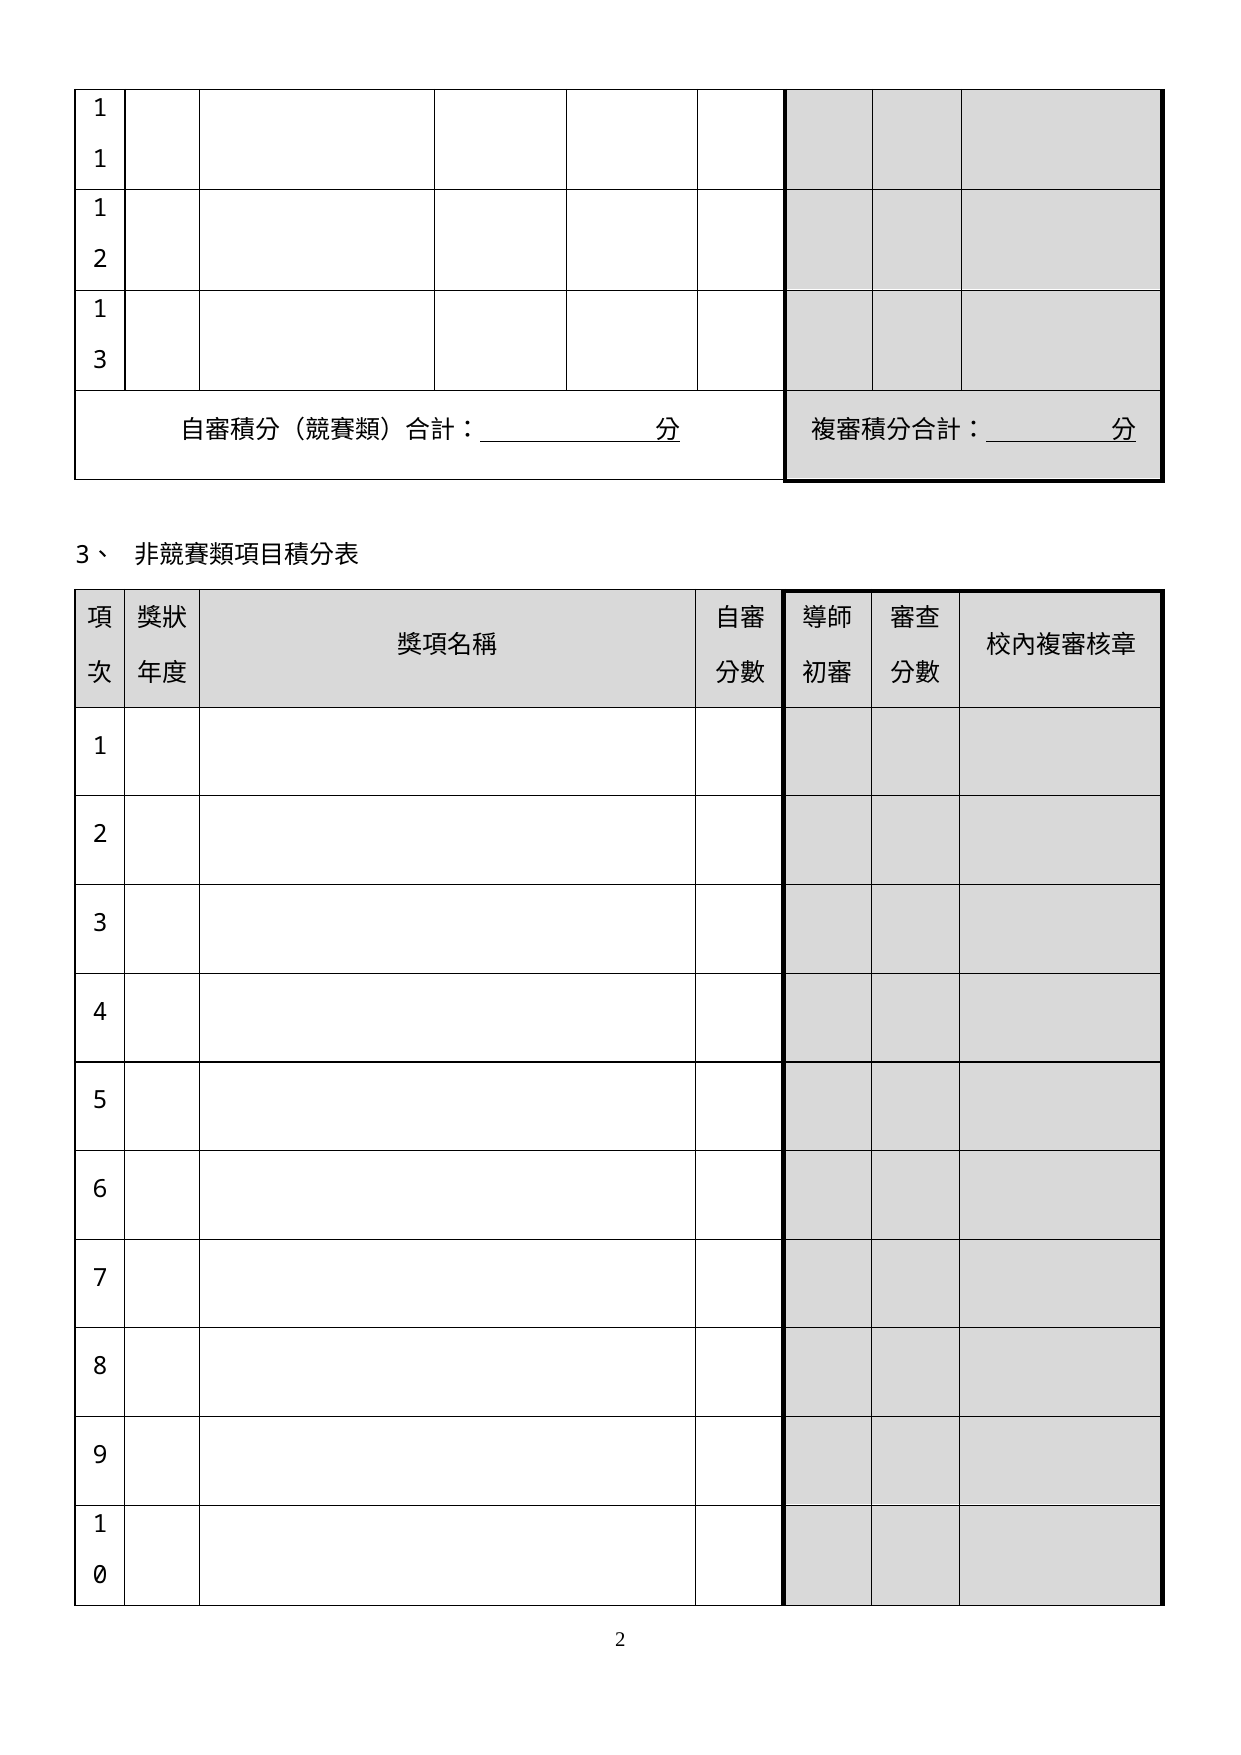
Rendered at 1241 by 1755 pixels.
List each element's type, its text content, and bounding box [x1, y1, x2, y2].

table_cell [126, 291, 199, 390]
table_cell [698, 291, 783, 390]
table_cell 4 [76, 974, 124, 1061]
table_cell [786, 974, 871, 1061]
table_cell 8 [76, 1328, 124, 1416]
table_cell [200, 885, 695, 973]
table_cell [786, 1063, 871, 1150]
table_cell 自審積分（競賽類）合計： 分 [76, 391, 783, 478]
table_header 校內複審核章 [960, 593, 1160, 707]
table_cell [200, 1506, 695, 1605]
table_cell [872, 1151, 959, 1239]
table_cell 7 [76, 1240, 124, 1327]
table_cell [960, 796, 1160, 884]
table_cell [125, 1063, 199, 1150]
table_cell [872, 974, 959, 1061]
table_cell [200, 90, 434, 189]
table_cell [200, 974, 695, 1061]
table_header 審查分數 [872, 593, 959, 707]
table_cell [872, 1417, 959, 1504]
table_cell [200, 708, 695, 795]
table_cell [962, 190, 1160, 289]
table_cell [125, 1151, 199, 1239]
table_cell [960, 974, 1160, 1061]
table_cell 10 [76, 1506, 124, 1605]
table_header 獎項名稱 [200, 590, 695, 707]
table_cell 5 [76, 1063, 124, 1150]
table_cell [872, 885, 959, 973]
table_cell [873, 190, 961, 289]
table_cell [696, 885, 781, 973]
table_cell [698, 190, 783, 289]
table_cell [960, 1151, 1160, 1239]
table_cell [567, 90, 697, 189]
table_cell [786, 1506, 871, 1605]
table_cell [960, 885, 1160, 973]
table_cell [435, 90, 566, 189]
table_cell [960, 1506, 1160, 1605]
table_cell [126, 190, 199, 289]
table_cell [962, 291, 1160, 390]
table_cell [786, 796, 871, 884]
table_cell [696, 796, 781, 884]
table_cell [872, 708, 959, 795]
table_cell [786, 1417, 871, 1504]
table_cell [787, 90, 872, 189]
table_cell [696, 974, 781, 1061]
table_cell [200, 1151, 695, 1239]
table_cell [786, 1240, 871, 1327]
table_cell [125, 708, 199, 795]
table_cell [872, 1063, 959, 1150]
table_cell [960, 1063, 1160, 1150]
table_cell [960, 1240, 1160, 1327]
table_cell [787, 291, 872, 390]
table_cell 1 [76, 708, 124, 795]
table_cell [962, 90, 1160, 189]
table_cell 11 [76, 90, 124, 189]
table_cell [435, 291, 566, 390]
table_cell 複審積分合計： 分 [787, 391, 1160, 478]
table_cell [200, 190, 434, 289]
table_cell [960, 1328, 1160, 1416]
table_header 項次 [76, 590, 124, 707]
table_cell 12 [76, 190, 124, 289]
table_cell [200, 1240, 695, 1327]
table_cell [786, 1151, 871, 1239]
table_cell [125, 1506, 199, 1605]
table_cell [873, 90, 961, 189]
table_cell [567, 291, 697, 390]
table_cell [125, 1328, 199, 1416]
table_cell [696, 1063, 781, 1150]
table_cell 9 [76, 1417, 124, 1504]
table_cell [696, 708, 781, 795]
table_cell 6 [76, 1151, 124, 1239]
table_cell [960, 1417, 1160, 1504]
table_cell 2 [76, 796, 124, 884]
table_cell [125, 796, 199, 884]
table_cell [200, 1063, 695, 1150]
table_cell [125, 885, 199, 973]
table_header 自審分數 [696, 590, 781, 707]
table_cell [696, 1240, 781, 1327]
table_cell [125, 1417, 199, 1504]
table_cell [125, 974, 199, 1061]
table_cell [126, 90, 199, 189]
table_cell [696, 1417, 781, 1504]
table_cell 13 [76, 291, 124, 390]
table_cell [787, 190, 872, 289]
table_cell 3 [76, 885, 124, 973]
table_cell [567, 190, 697, 289]
list 非競賽類項目積分表 [75, 534, 1165, 571]
table_cell [786, 1328, 871, 1416]
table_cell [960, 708, 1160, 795]
table_cell [698, 90, 783, 189]
table_cell [786, 885, 871, 973]
table_header 獎狀年度 [125, 590, 199, 707]
table_cell [200, 291, 434, 390]
table_cell [786, 708, 871, 795]
table_cell [200, 1417, 695, 1504]
table_cell [873, 291, 961, 390]
table_header 導師初審 [786, 593, 871, 707]
table_cell [872, 796, 959, 884]
table_cell [872, 1240, 959, 1327]
table_cell [696, 1328, 781, 1416]
table_cell [696, 1151, 781, 1239]
table_cell [200, 1328, 695, 1416]
table_cell [872, 1328, 959, 1416]
table_cell [200, 796, 695, 884]
table_cell [125, 1240, 199, 1327]
table_cell [435, 190, 566, 289]
table_cell [696, 1506, 781, 1605]
table_cell [872, 1506, 959, 1605]
